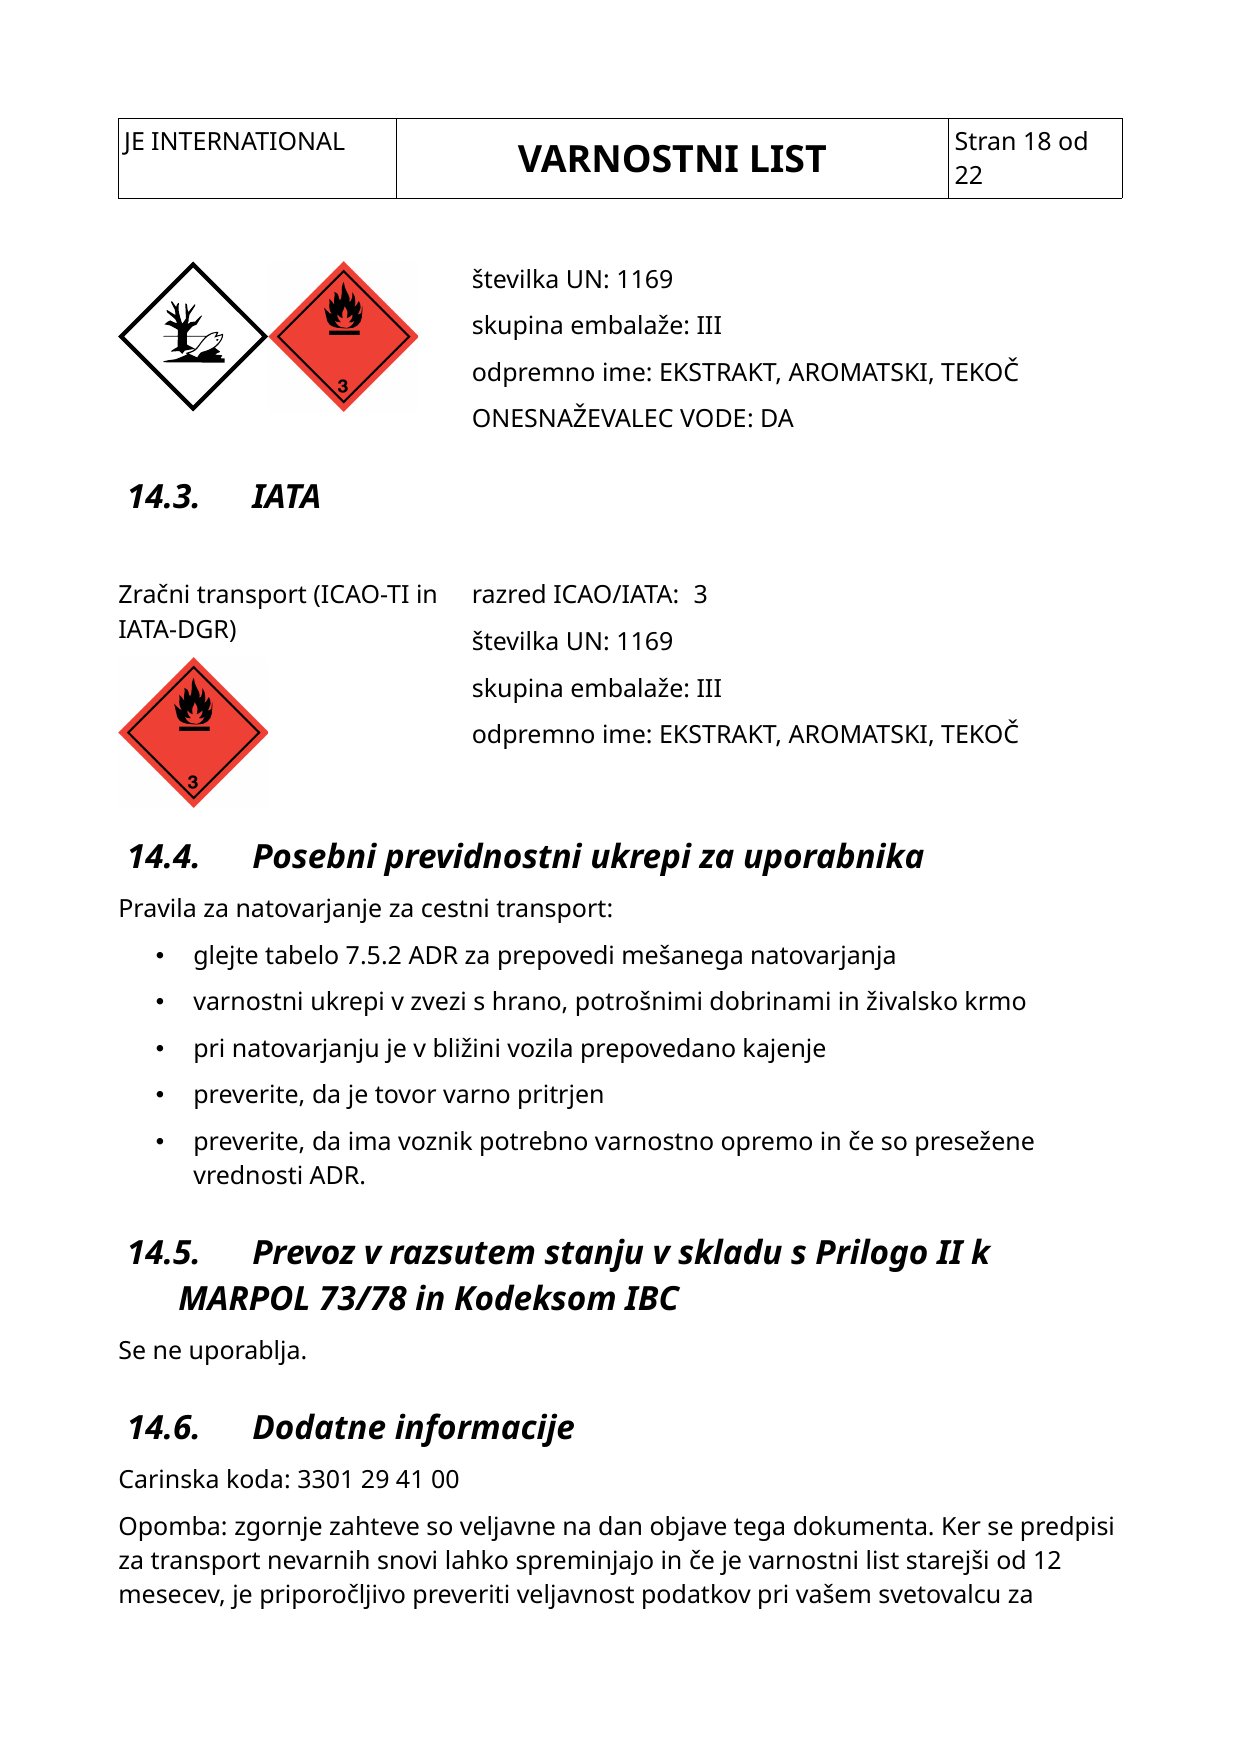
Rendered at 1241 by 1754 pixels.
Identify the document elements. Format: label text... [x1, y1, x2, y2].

table_header Zračni transport (ICAO-TI in IATA-DGR) [118, 577, 472, 658]
list glejte tabelo 7.5.2 ADR za prepovedi mešanega natovarjanja [156, 937, 1122, 971]
list pri natovarjanju je v bližini vozila prepovedano kajenje [156, 1030, 1122, 1064]
table_cell [269, 658, 472, 808]
table_cell [118, 261, 192, 335]
list preverite, da je tovor varno pritrjen [156, 1077, 1122, 1111]
table_header razred ICAO/IATA: 3 številka UN: 1169 skupina embalaže: III odpremno ime: EKSTRAKT, AROMATSKI, TEKOČ [472, 577, 1122, 808]
subtitle Prevoz v razsutem stanju v skladu s Prilogo II k MARPOL 73/78 in Kodeksom IBC [118, 1229, 1122, 1320]
text Pravila za natovarjanje za cestni transport: [118, 891, 1122, 925]
picture [268, 261, 419, 412]
text Opomba: zgornje zahteve so veljavne na dan objave tega dokumenta. Ker se predpisi za transport nevarnih snovi lahko spreminjajo in če je varnostni list starejši od 12 mesecev, je priporočljivo preveriti veljavnost podatkov pri vašem svetovalcu za [118, 1508, 1122, 1611]
picture [118, 657, 269, 808]
table_cell [194, 261, 268, 335]
table_cell [118, 261, 472, 448]
list varnostni ukrepi v zvezi s hrano, potrošnimi dobrinami in živalsko krmo [156, 984, 1122, 1018]
list preverite, da ima voznik potrebno varnostno opremo in če so presežene vrednosti ADR. [156, 1123, 1122, 1192]
text Se ne uporablja. [118, 1332, 1122, 1367]
subtitle Posebni previdnostni ukrepi za uporabnika [118, 833, 1122, 878]
text Carinska koda: 3301 29 41 00 [118, 1462, 1122, 1496]
subtitle IATA [118, 473, 1122, 518]
table_header številka UN: 1169 skupina embalaže: III odpremno ime: EKSTRAKT, AROMATSKI, TEKOČ ONESNAŽEVALEC VODE: DA [472, 261, 1122, 448]
subtitle Dodatne informacije [118, 1404, 1122, 1449]
